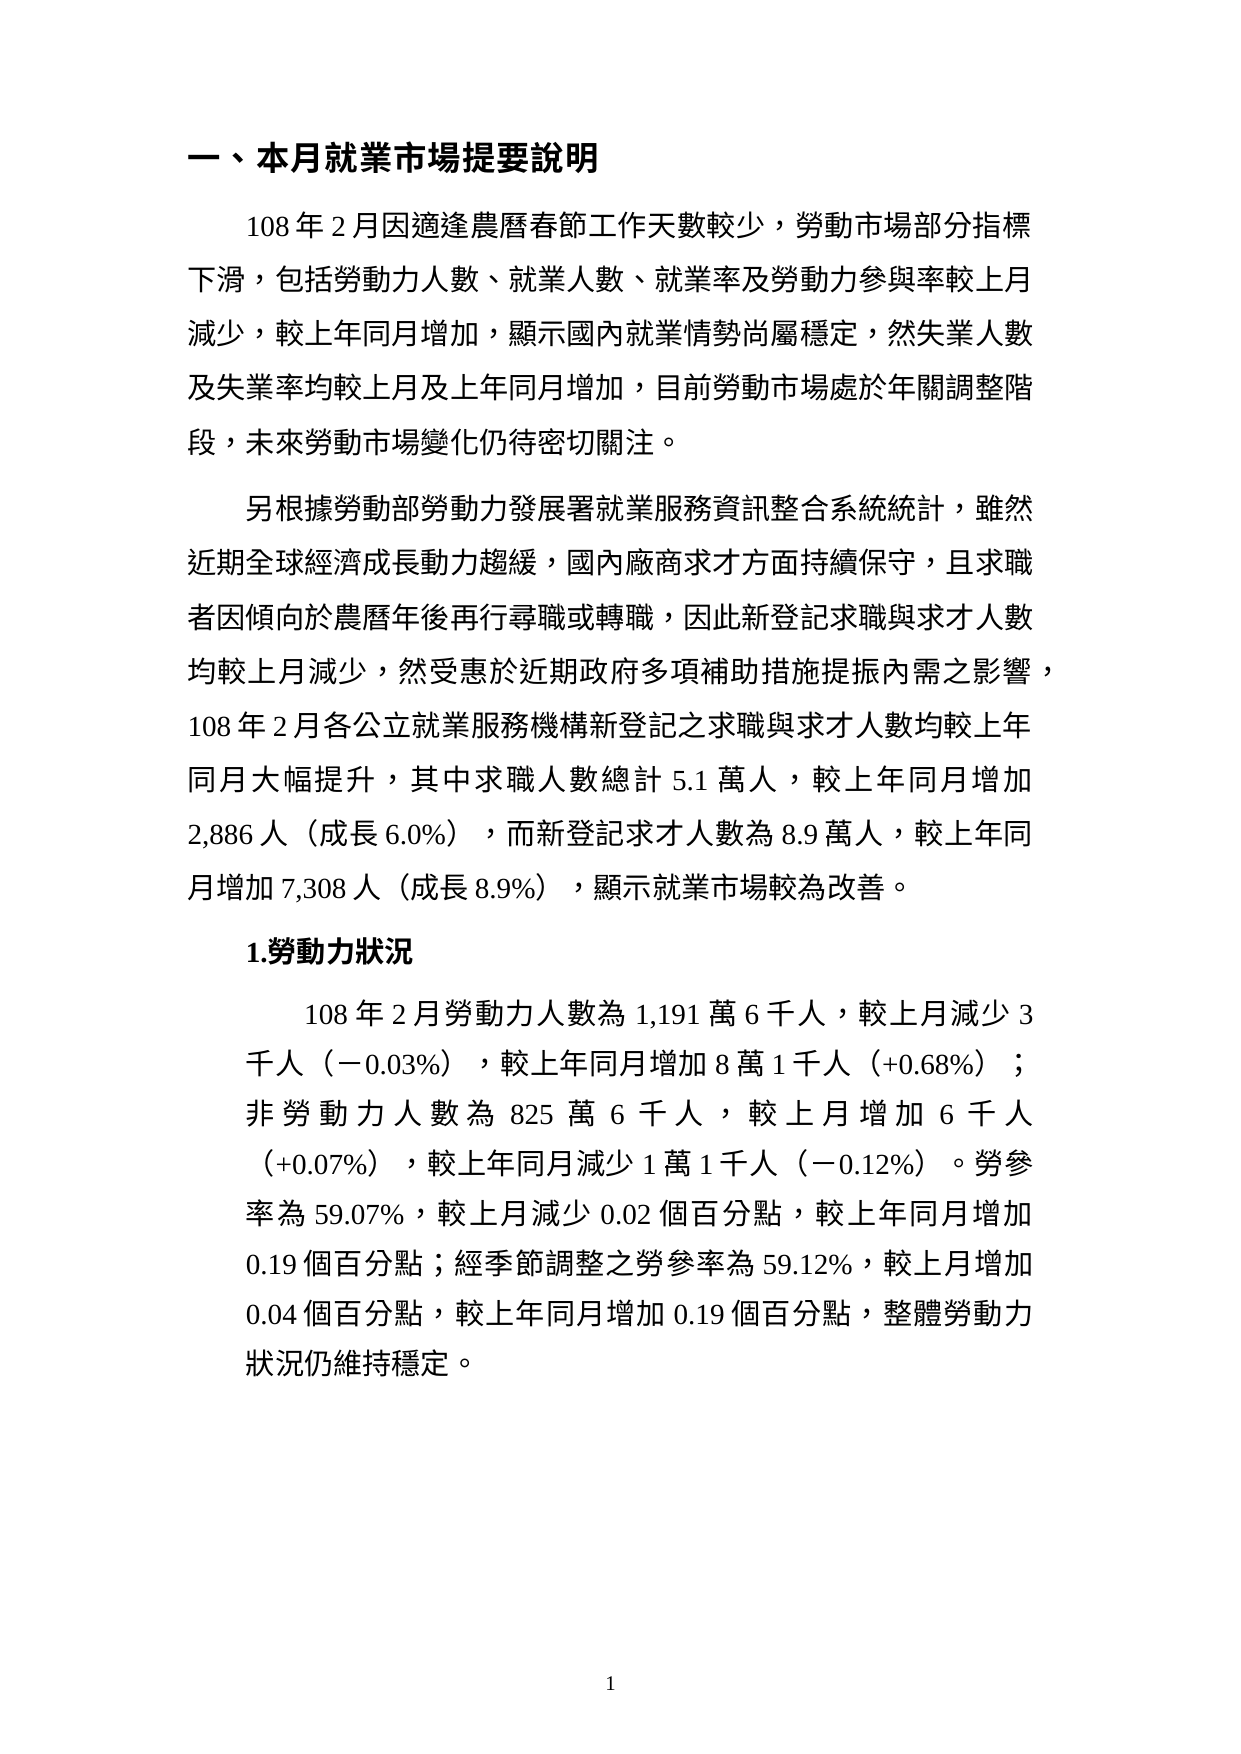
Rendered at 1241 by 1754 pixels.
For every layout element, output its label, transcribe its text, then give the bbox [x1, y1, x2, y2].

subtitle 一、本月就業市場提要說明 [187, 131, 1033, 181]
subtitle 1.勞動力狀況 [246, 922, 1033, 972]
text 108年2月因適逢農曆春節工作天數較少，勞動市場部分指標下滑，包括勞動力人數、就業人數、就業率及勞動力參與率較上月減少，較上年同月增加，顯示國內就業情勢尚屬穩定，然失業人數及失業率均較上月及上年同月增加，目前勞動市場處於年關調整階段，未來勞動市場變化仍待密切關注。 [187, 193, 1033, 464]
text 108年2月勞動力人數為1,191萬6千人，較上月減少3千人（－0.03%），較上年同月增加8萬1千人（+0.68%）；非勞動力人數為825萬6千人，較上月增加6千人（+0.07%），較上年同月減少1萬1千人（－0.12%）。勞參率為59.07%，較上月減少0.02個百分點，較上年同月增加0.19個百分點；經季節調整之勞參率為59.12%，較上月增加0.04個百分點，較上年同月增加0.19個百分點，整體勞動力狀況仍維持穩定。 [246, 985, 1033, 1385]
text 另根據勞動部勞動力發展署就業服務資訊整合系統統計，雖然近期全球經濟成長動力趨緩，國內廠商求才方面持續保守，且求職者因傾向於農曆年後再行尋職或轉職，因此新登記求職與求才人數均較上月減少，然受惠於近期政府多項補助措施提振內需之影響，108年2月各公立就業服務機構新登記之求職與求才人數均較上年同月大幅提升，其中求職人數總計5.1萬人，較上年同月增加2,886人（成長6.0%），而新登記求才人數為8.9萬人，較上年同月增加7,308人（成長8.9%），顯示就業市場較為改善。 [187, 476, 1033, 910]
